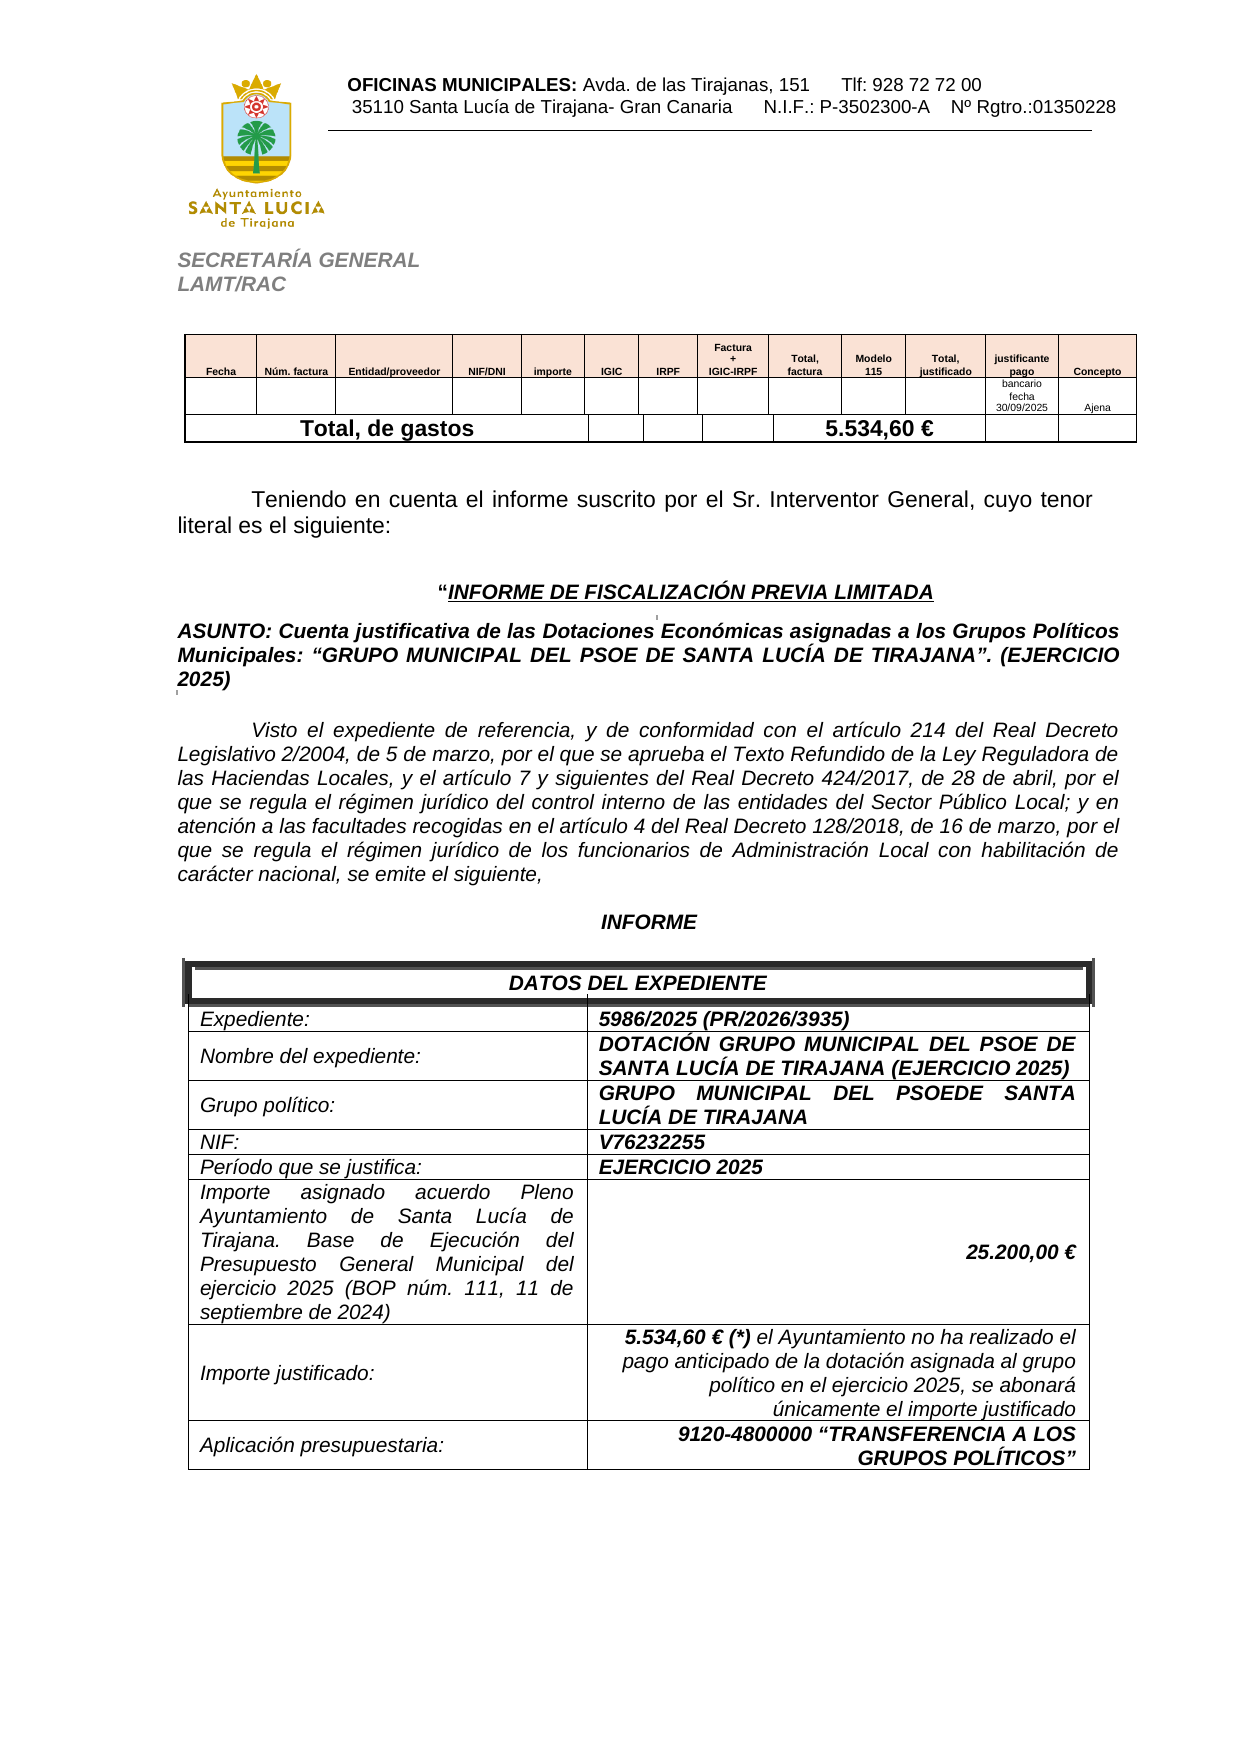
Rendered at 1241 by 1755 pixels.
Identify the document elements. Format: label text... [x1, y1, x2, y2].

table_cell Nombre del expediente: [189, 1032, 587, 1080]
table_cell Aplicación presupuestaria: [189, 1421, 587, 1469]
table_header IRPF [639, 335, 697, 377]
table_cell 9120-4800000 “TRANSFERENCIA A LOS GRUPOS POLÍTICOS” [588, 1421, 1089, 1469]
table_header Concepto [1059, 335, 1136, 377]
table_header NIF/DNI [453, 335, 521, 377]
text INFORME [177, 910, 1122, 934]
table_cell 5.534,60 € [774, 415, 985, 441]
table_cell Ajena [1059, 378, 1136, 414]
table_cell [589, 415, 643, 441]
text Teniendo en cuenta el informe suscrito por el Sr. Interventor General, cuyo tenor literal es el siguiente: [177, 486, 1093, 538]
table_cell DOTACIÓN GRUPO MUNICIPAL DEL PSOE DE SANTA LUCÍA DE TIRAJANA (EJERCICIO 2025) [588, 1032, 1089, 1080]
table_cell [842, 378, 905, 414]
table_header Factura + IGIC-IRPF [698, 335, 768, 377]
table_cell [336, 378, 452, 414]
table_header Entidad/proveedor [336, 335, 452, 377]
table_cell Total, de gastos [186, 415, 588, 441]
table_cell V76232255 [588, 1130, 1089, 1154]
text Visto el expediente de referencia, y de conformidad con el artículo 214 del Real Decreto Legislativo 2/2004, de 5 de marzo, por el que se aprueba el Texto Refundido de la Ley Reguladora de las Haciendas Locales, y el artículo 7 y siguientes del Real Decreto 424/2017, de 28 de abril, por el que se regula el régimen jurídico del control interno de las entidades del Sector Público Local; y en atención a las facultades recogidas en el artículo 4 del Real Decreto 128/2018, de 16 de marzo, por el que se regula el régimen jurídico de los funcionarios de Administración Local con habilitación de carácter nacional, se emite el siguiente, [177, 718, 1122, 886]
table_cell [986, 415, 1058, 441]
table_cell bancario fecha 30/09/2025 [986, 378, 1058, 414]
table_cell [906, 378, 985, 414]
table_cell [453, 378, 521, 414]
table_header Total, justificado [906, 335, 985, 377]
table_cell EJERCICIO 2025 [588, 1155, 1089, 1179]
table_cell 25.200,00 € [588, 1180, 1089, 1323]
table_header importe [522, 335, 584, 377]
table_cell [1059, 415, 1136, 441]
table_cell [257, 378, 335, 414]
table_cell [186, 378, 256, 414]
table_header Total, factura [769, 335, 841, 377]
table_cell Período que se justifica: [189, 1155, 587, 1179]
text ASUNTO: Cuenta justificativa de las Dotaciones Económicas asignadas a los Grupos Políticos Municipales: “GRUPO MUNICIPAL DEL PSOE DE SANTA LUCÍA DE TIRAJANA”. (EJERCICIO 2025) [177, 619, 1122, 691]
table_cell [703, 415, 773, 441]
table_cell NIF: [189, 1130, 587, 1154]
text “INFORME DE FISCALIZACIÓN PREVIA LIMITADA [177, 579, 1122, 603]
table_header Núm. factura [257, 335, 335, 377]
table_header Fecha [186, 335, 256, 377]
table_cell 5986/2025 (PR/2026/3935) [588, 1007, 1089, 1031]
table_header justificante pago [986, 335, 1058, 377]
table_cell [644, 415, 702, 441]
table_cell Importe justificado: [189, 1325, 587, 1420]
table_cell Grupo político: [189, 1081, 587, 1129]
table_cell Expediente: [189, 1007, 587, 1031]
table_cell GRUPO MUNICIPAL DEL PSOEDE SANTA LUCÍA DE TIRAJANA [588, 1081, 1089, 1129]
table_cell Importe asignado acuerdo Pleno Ayuntamiento de Santa Lucía de Tirajana. Base de Ejecución del Presupuesto General Municipal del ejercicio 2025 (BOP núm. 111, 11 de septiembre de 2024) [189, 1180, 587, 1323]
table_cell 5.534,60 € (*) el Ayuntamiento no ha realizado el pago anticipado de la dotación asignada al grupo político en el ejercicio 2025, se abonará únicamente el importe justificado [588, 1325, 1089, 1420]
table_cell [769, 378, 841, 414]
table_header IGIC [585, 335, 638, 377]
table_cell [585, 378, 638, 414]
table_header DATOS DEL EXPEDIENTE [195, 970, 1083, 994]
table_cell [522, 378, 584, 414]
table_cell [639, 378, 697, 414]
table_header Modelo 115 [842, 335, 905, 377]
table_cell [698, 378, 768, 414]
